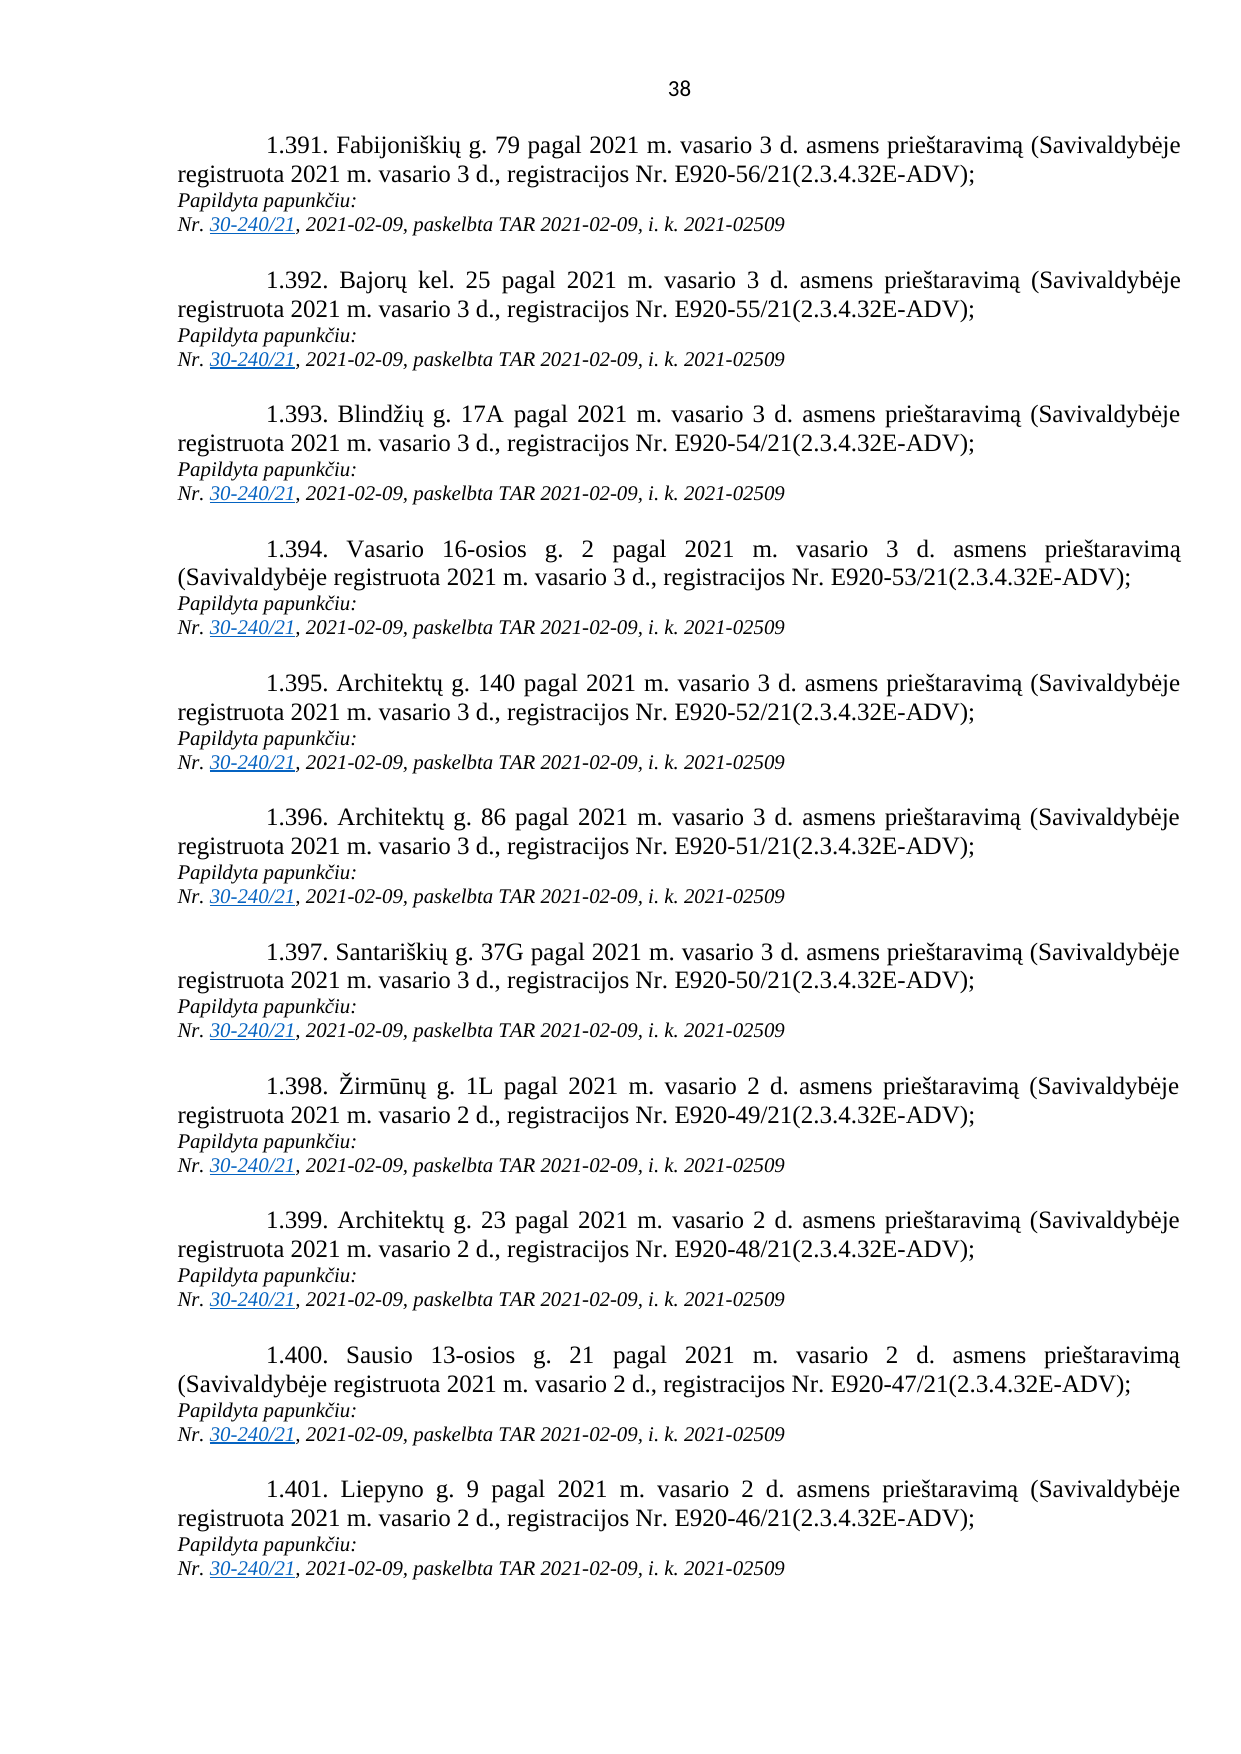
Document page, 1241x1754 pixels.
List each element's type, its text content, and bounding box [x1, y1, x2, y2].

text Nr. 30-240/21, 2021-02-09, paskelbta TAR 2021-02-09, i. k. 2021-02509 [177, 615, 1181, 639]
text Nr. 30-240/21, 2021-02-09, paskelbta TAR 2021-02-09, i. k. 2021-02509 [177, 1018, 1181, 1042]
text 1.397. Santariškių g. 37G pagal 2021 m. vasario 3 d. asmens prieštaravimą (Savivaldybėje registruota 2021 m. vasario 3 d., registracijos Nr. E920-50/21(2.3.4.32E-ADV); [177, 937, 1181, 994]
text 1.399. Architektų g. 23 pagal 2021 m. vasario 2 d. asmens prieštaravimą (Savivaldybėje registruota 2021 m. vasario 2 d., registracijos Nr. E920-48/21(2.3.4.32E-ADV); [177, 1206, 1181, 1263]
text Papildyta papunkčiu: [177, 1397, 1181, 1422]
text 1.391. Fabijoniškių g. 79 pagal 2021 m. vasario 3 d. asmens prieštaravimą (Savivaldybėje registruota 2021 m. vasario 3 d., registracijos Nr. E920-56/21(2.3.4.32E-ADV); [177, 131, 1181, 188]
text Nr. 30-240/21, 2021-02-09, paskelbta TAR 2021-02-09, i. k. 2021-02509 [177, 347, 1181, 371]
text Papildyta papunkčiu: [177, 457, 1181, 481]
text Nr. 30-240/21, 2021-02-09, paskelbta TAR 2021-02-09, i. k. 2021-02509 [177, 1556, 1181, 1580]
text 1.396. Architektų g. 86 pagal 2021 m. vasario 3 d. asmens prieštaravimą (Savivaldybėje registruota 2021 m. vasario 3 d., registracijos Nr. E920-51/21(2.3.4.32E-ADV); [177, 802, 1181, 860]
text Nr. 30-240/21, 2021-02-09, paskelbta TAR 2021-02-09, i. k. 2021-02509 [177, 1287, 1181, 1311]
text Nr. 30-240/21, 2021-02-09, paskelbta TAR 2021-02-09, i. k. 2021-02509 [177, 750, 1181, 774]
text 1.401. Liepyno g. 9 pagal 2021 m. vasario 2 d. asmens prieštaravimą (Savivaldybėje registruota 2021 m. vasario 2 d., registracijos Nr. E920-46/21(2.3.4.32E-ADV); [177, 1474, 1181, 1532]
text Nr. 30-240/21, 2021-02-09, paskelbta TAR 2021-02-09, i. k. 2021-02509 [177, 1153, 1181, 1177]
text Nr. 30-240/21, 2021-02-09, paskelbta TAR 2021-02-09, i. k. 2021-02509 [177, 481, 1181, 505]
text 1.393. Blindžių g. 17A pagal 2021 m. vasario 3 d. asmens prieštaravimą (Savivaldybėje registruota 2021 m. vasario 3 d., registracijos Nr. E920-54/21(2.3.4.32E-ADV); [177, 399, 1181, 457]
text Papildyta papunkčiu: [177, 726, 1181, 750]
text 1.392. Bajorų kel. 25 pagal 2021 m. vasario 3 d. asmens prieštaravimą (Savivaldybėje registruota 2021 m. vasario 3 d., registracijos Nr. E920-55/21(2.3.4.32E-ADV); [177, 265, 1181, 322]
text 1.398. Žirmūnų g. 1L pagal 2021 m. vasario 2 d. asmens prieštaravimą (Savivaldybėje registruota 2021 m. vasario 2 d., registracijos Nr. E920-49/21(2.3.4.32E-ADV); [177, 1071, 1181, 1129]
text Nr. 30-240/21, 2021-02-09, paskelbta TAR 2021-02-09, i. k. 2021-02509 [177, 1422, 1181, 1446]
text Papildyta papunkčiu: [177, 322, 1181, 347]
text Papildyta papunkčiu: [177, 188, 1181, 212]
text 1.400. Sausio 13-osios g. 21 pagal 2021 m. vasario 2 d. asmens prieštaravimą (Savivaldybėje registruota 2021 m. vasario 2 d., registracijos Nr. E920-47/21(2.3.4.32E-ADV); [177, 1340, 1181, 1397]
text Papildyta papunkčiu: [177, 1263, 1181, 1287]
text Papildyta papunkčiu: [177, 1129, 1181, 1153]
text Papildyta papunkčiu: [177, 860, 1181, 884]
text 1.395. Architektų g. 140 pagal 2021 m. vasario 3 d. asmens prieštaravimą (Savivaldybėje registruota 2021 m. vasario 3 d., registracijos Nr. E920-52/21(2.3.4.32E-ADV); [177, 668, 1181, 726]
text Nr. 30-240/21, 2021-02-09, paskelbta TAR 2021-02-09, i. k. 2021-02509 [177, 884, 1181, 908]
text 1.394. Vasario 16-osios g. 2 pagal 2021 m. vasario 3 d. asmens prieštaravimą (Savivaldybėje registruota 2021 m. vasario 3 d., registracijos Nr. E920-53/21(2.3.4.32E-ADV); [177, 534, 1181, 591]
text Papildyta papunkčiu: [177, 994, 1181, 1018]
text Papildyta papunkčiu: [177, 1532, 1181, 1556]
text Papildyta papunkčiu: [177, 591, 1181, 615]
text Nr. 30-240/21, 2021-02-09, paskelbta TAR 2021-02-09, i. k. 2021-02509 [177, 212, 1181, 236]
